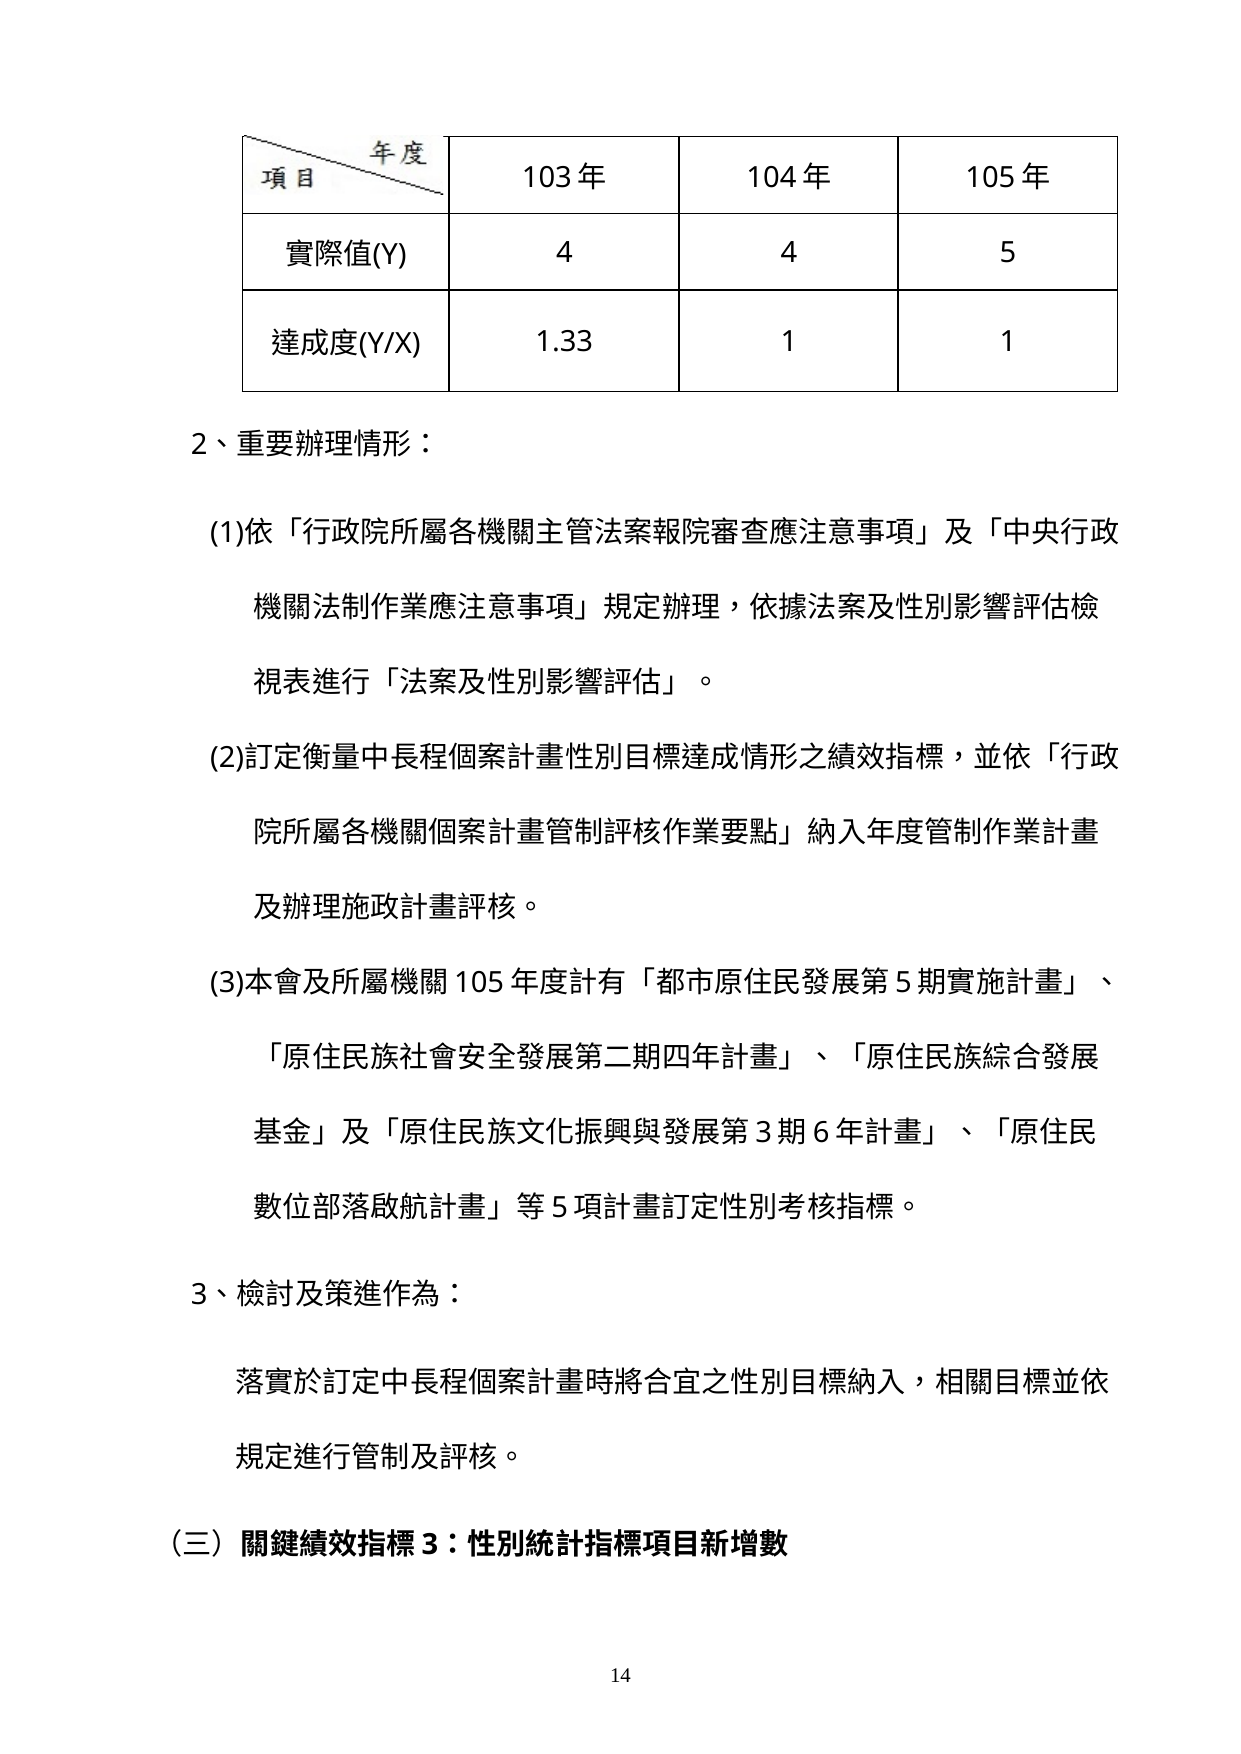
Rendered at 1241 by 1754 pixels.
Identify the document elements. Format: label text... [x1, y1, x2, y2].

list （三）關鍵績效指標3：性別統計指標項目新增數 [153, 1504, 1122, 1579]
text (2)訂定衡量中長程個案計畫性別目標達成情形之績效指標，並依「行政院所屬各機關個案計畫管制評核作業要點」納入年度管制作業計畫及辦理施政計畫評核。 [210, 717, 1122, 942]
table_cell 1 [680, 291, 897, 391]
table_cell 1 [899, 291, 1117, 391]
table_cell 4 [450, 214, 678, 289]
table_header 105年 [899, 137, 1117, 212]
table_cell 5 [899, 214, 1117, 289]
text 落實於訂定中長程個案計畫時將合宜之性別目標納入，相關目標並依規定進行管制及評核。 [235, 1342, 1122, 1492]
table_header 103年 [450, 137, 678, 212]
table_header [243, 137, 448, 212]
table_cell 實際值(Y) [243, 214, 448, 289]
list 3、檢討及策進作為： [191, 1254, 1122, 1329]
picture [244, 135, 444, 195]
list 2、重要辦理情形： [191, 404, 1122, 479]
text (3)本會及所屬機關105年度計有「都市原住民發展第5期實施計畫」、「原住民族社會安全發展第二期四年計畫」、「原住民族綜合發展基金」及「原住民族文化振興與發展第3期6年計畫」、「原住民數位部落啟航計畫」等5項計畫訂定性別考核指標。 [210, 942, 1122, 1242]
table_header 104年 [680, 137, 897, 212]
text (1)依「行政院所屬各機關主管法案報院審查應注意事項」及「中央行政機關法制作業應注意事項」規定辦理，依據法案及性別影響評估檢視表進行「法案及性別影響評估」。 [210, 492, 1122, 717]
table_cell 4 [680, 214, 897, 289]
table_cell 1.33 [450, 291, 678, 391]
table_cell 達成度(Y/X) [243, 291, 448, 391]
